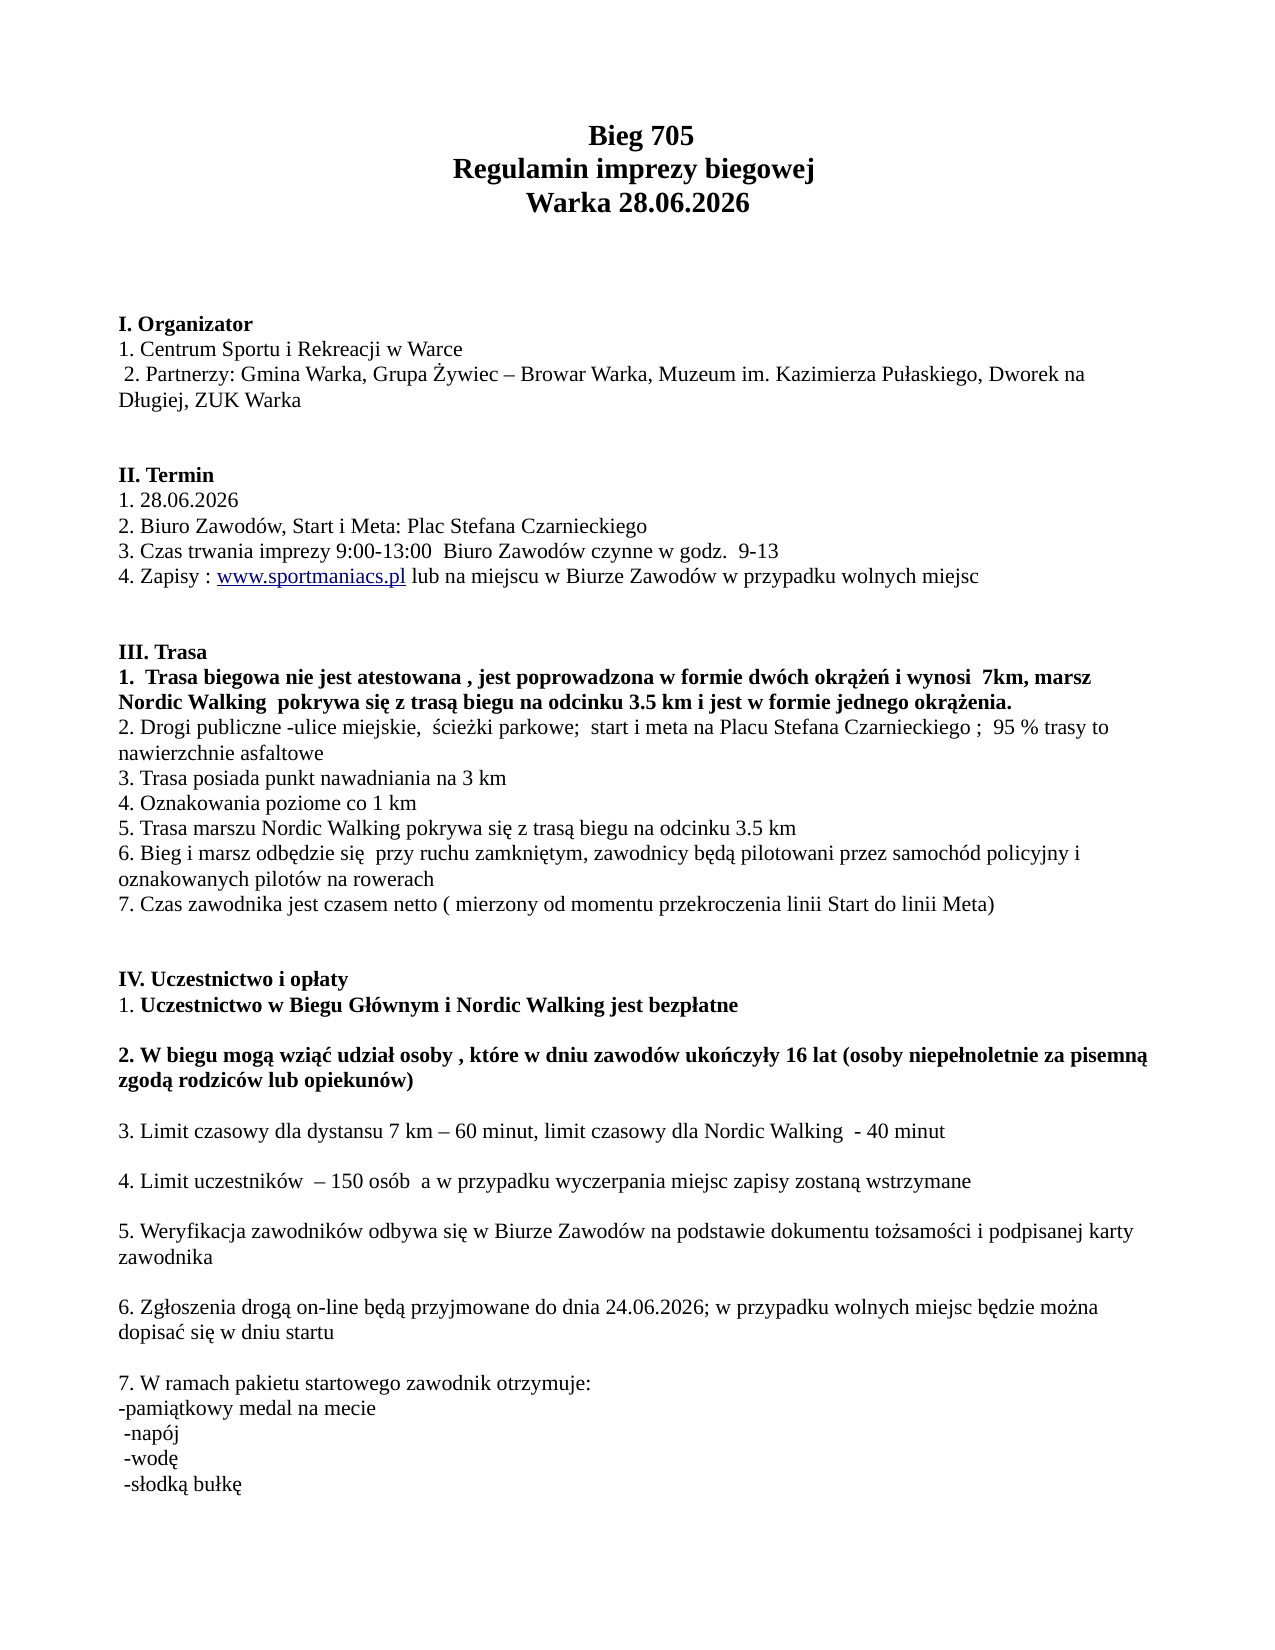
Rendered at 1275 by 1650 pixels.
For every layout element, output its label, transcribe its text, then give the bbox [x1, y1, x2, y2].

text 7. Czas zawodnika jest czasem netto ( mierzony od momentu przekroczenia linii Start do linii Meta) [118, 891, 1157, 916]
text -słodką bułkę [118, 1471, 1157, 1496]
text 4. Zapisy : www.sportmaniacs.pl lub na miejscu w Biurze Zawodów w przypadku wolnych miejsc [118, 563, 1157, 588]
text 1. Centrum Sportu i Rekreacji w Warce [118, 336, 1157, 361]
text 6. Bieg i marsz odbędzie się przy ruchu zamkniętym, zawodnicy będą pilotowani przez samochód policyjny i oznakowanych pilotów na rowerach [118, 840, 1157, 891]
text IV. Uczestnictwo i opłaty [118, 966, 1157, 992]
text 3. Czas trwania imprezy 9:00-13:00 Biuro Zawodów czynne w godz. 9-13 [118, 538, 1157, 563]
text 5. Weryfikacja zawodników odbywa się w Biurze Zawodów na podstawie dokumentu tożsamości i podpisanej karty zawodnika [118, 1218, 1157, 1269]
text 3. Trasa posiada punkt nawadniania na 3 km [118, 765, 1157, 790]
text 1. 28.06.2026 [118, 487, 1157, 513]
text 4. Limit uczestników – 150 osób a w przypadku wyczerpania miejsc zapisy zostaną wstrzymane [118, 1168, 1157, 1193]
text -pamiątkowy medal na mecie [118, 1395, 1157, 1420]
text 2. W biegu mogą wziąć udział osoby , które w dniu zawodów ukończyły 16 lat (osoby niepełnoletnie za pisemną zgodą rodziców lub opiekunów) [118, 1042, 1157, 1092]
text 7. W ramach pakietu startowego zawodnik otrzymuje: [118, 1370, 1157, 1395]
text 6. Zgłoszenia drogą on-line będą przyjmowane do dnia 24.06.2026; w przypadku wolnych miejsc będzie można dopisać się w dniu startu [118, 1294, 1157, 1344]
text 5. Trasa marszu Nordic Walking pokrywa się z trasą biegu na odcinku 3.5 km [118, 815, 1157, 840]
text Warka 28.06.2026 [118, 185, 1157, 219]
text 4. Oznakowania poziome co 1 km [118, 790, 1157, 815]
text -napój [118, 1420, 1157, 1445]
text 3. Limit czasowy dla dystansu 7 km – 60 minut, limit czasowy dla Nordic Walking - 40 minut [118, 1118, 1157, 1143]
text 2. Partnerzy: Gmina Warka, Grupa Żywiec – Browar Warka, Muzeum im. Kazimierza Pułaskiego, Dworek na Długiej, ZUK Warka [118, 361, 1157, 412]
text -wodę [118, 1445, 1157, 1471]
text Bieg 705 [118, 118, 1157, 152]
text II. Termin [118, 462, 1157, 487]
text 2. Drogi publiczne -ulice miejskie, ścieżki parkowe; start i meta na Placu Stefana Czarnieckiego ; 95 % trasy to nawierzchnie asfaltowe [118, 714, 1157, 765]
text 2. Biuro Zawodów, Start i Meta: Plac Stefana Czarnieckiego [118, 513, 1157, 538]
text Regulamin imprezy biegowej [118, 152, 1157, 185]
text 1. Trasa biegowa nie jest atestowana , jest poprowadzona w formie dwóch okrążeń i wynosi 7km, marsz Nordic Walking pokrywa się z trasą biegu na odcinku 3.5 km i jest w formie jednego okrążenia. [118, 664, 1157, 714]
text III. Trasa [118, 639, 1157, 664]
text 1. Uczestnictwo w Biegu Głównym i Nordic Walking jest bezpłatne [118, 992, 1157, 1017]
text I. Organizator [118, 311, 1157, 336]
